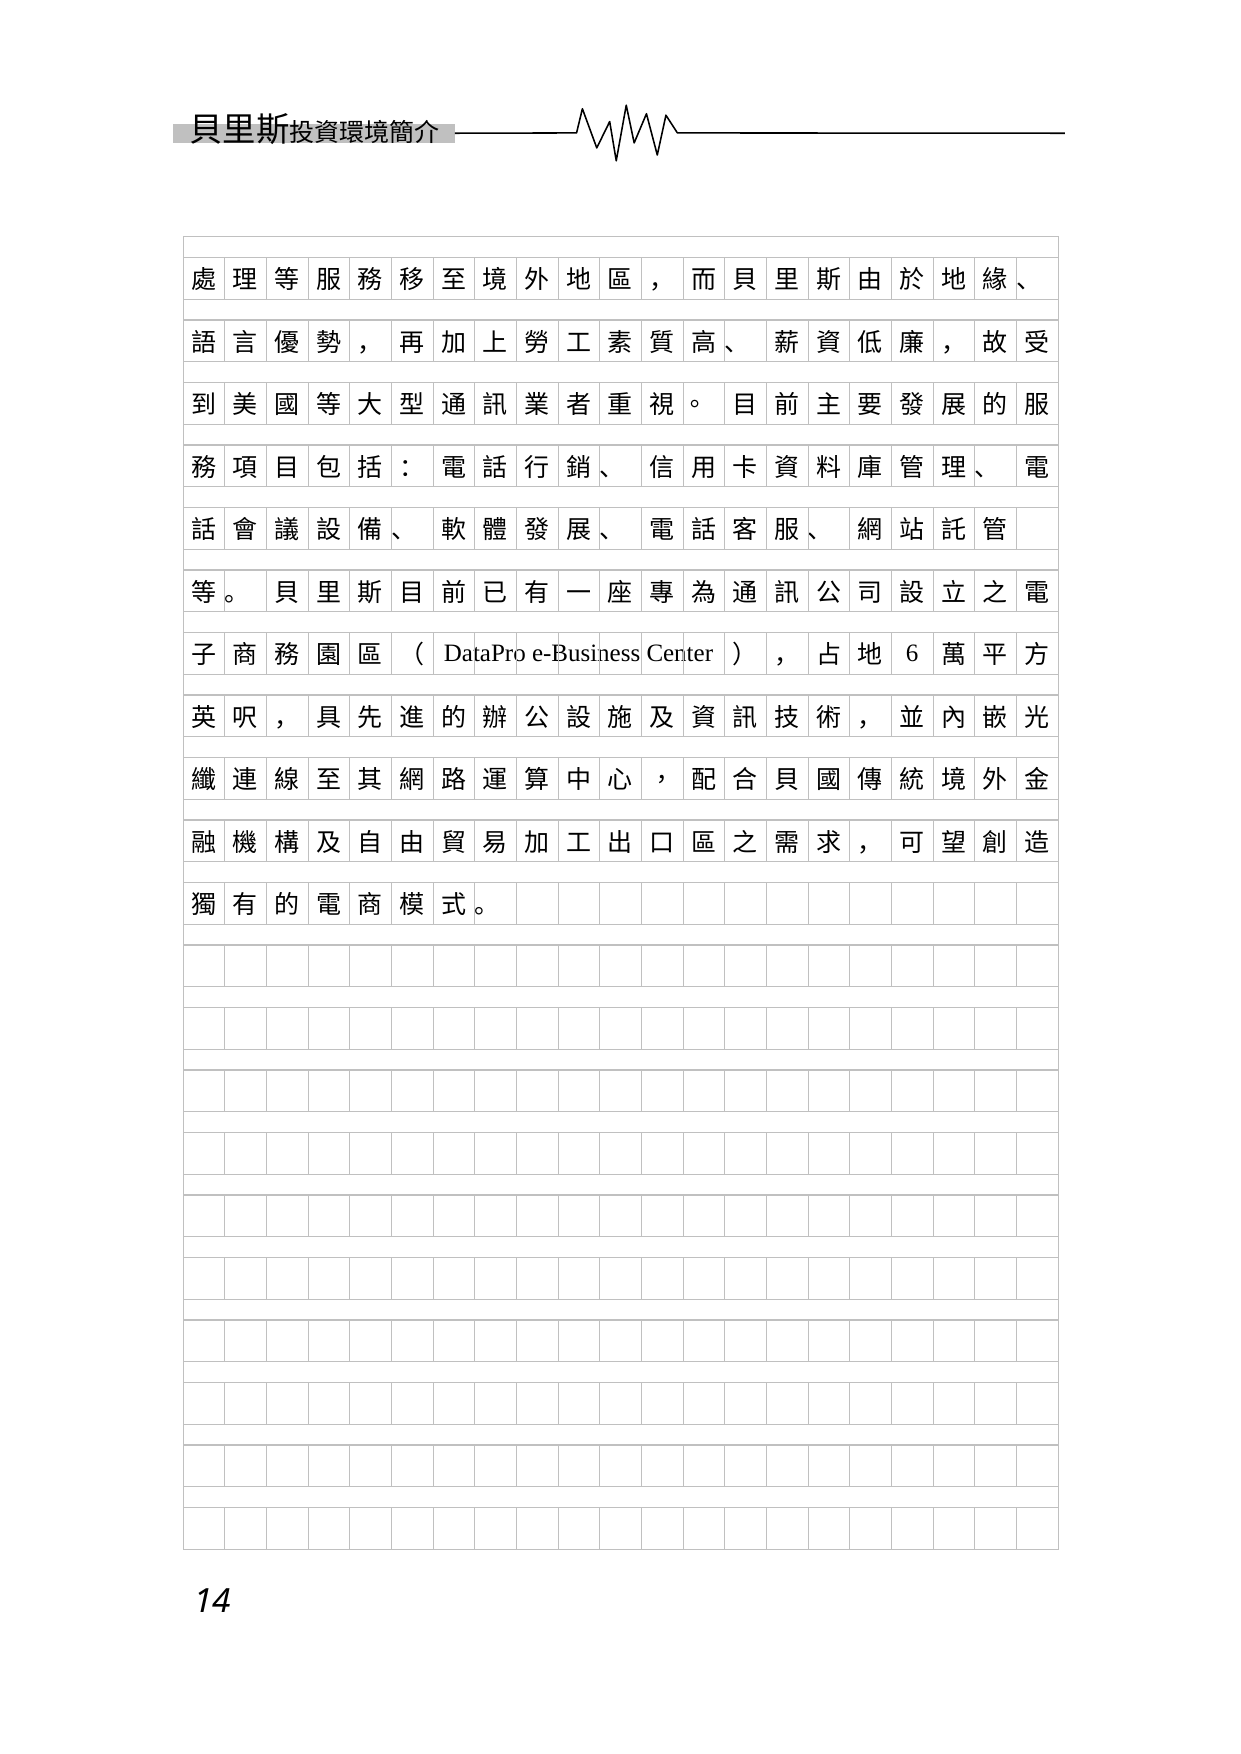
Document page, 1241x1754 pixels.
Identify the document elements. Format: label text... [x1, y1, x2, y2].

text 近5年來資通訊科技（ICT, Information & Communication Technology）服務業發展也逐漸興盛，根據貝里斯投資貿易協會（BELTRAIDE, Belize Trade and Investment Development Services）公布的投資手冊指出，跨國通訊企業盼能降低營運成本，紛紛將內部數據資料庫及訊息處理等服務移至境外地區，而貝里斯由於地緣、語言優勢，再加上勞工素質高、薪資低廉，故受到美國等大型通訊業者重視。目前主要發展的服務項目包括：電話行銷、信用卡資料庫管理、電話會議設備、軟體發展、電話客服、網站託管等。貝里斯目前已有一座專為通訊公司設立之電子商務園區（DataPro e-Business Center），占地6萬平方英呎，具先進的辦公設施及資訊技術，並內嵌光纖連線至其網路運算中心，配合貝國傳統境外金融機構及自由貿易加工出口區之需求，可望創造獨有的電商模式。 [184, 800, 1058, 819]
text 近5年來資通訊科技（ICT, Information & Communication Technology）服務業發展也逐漸興盛，根據貝里斯投資貿易協會（BELTRAIDE, Belize Trade and Investment Development Services）公布的投資手冊指出，跨國通訊企業盼能降低營運成本，紛紛將內部數據資料庫及訊息處理等服務移至境外地區，而貝里斯由於地緣、語言優勢，再加上勞工素質高、薪資低廉，故受到美國等大型通訊業者重視。目前主要發展的服務項目包括：電話行銷、信用卡資料庫管理、電話會議設備、軟體發展、電話客服、網站託管等。貝里斯目前已有一座專為通訊公司設立之電子商務園區（DataPro e-Business Center），占地6萬平方英呎，具先進的辦公設施及資訊技術，並內嵌光纖連線至其網路運算中心，配合貝國傳統境外金融機構及自由貿易加工出口區之需求，可望創造獨有的電商模式。 [184, 550, 1058, 569]
text 近5年來資通訊科技（ICT, Information & Communication Technology）服務業發展也逐漸興盛，根據貝里斯投資貿易協會（BELTRAIDE, Belize Trade and Investment Development Services）公布的投資手冊指出，跨國通訊企業盼能降低營運成本，紛紛將內部數據資料庫及訊息處理等服務移至境外地區，而貝里斯由於地緣、語言優勢，再加上勞工素質高、薪資低廉，故受到美國等大型通訊業者重視。目前主要發展的服務項目包括：電話行銷、信用卡資料庫管理、電話會議設備、軟體發展、電話客服、網站託管等。貝里斯目前已有一座專為通訊公司設立之電子商務園區（DataPro e-Business Center），占地6萬平方英呎，具先進的辦公設施及資訊技術，並內嵌光纖連線至其網路運算中心，配合貝國傳統境外金融機構及自由貿易加工出口區之需求，可望創造獨有的電商模式。 [184, 862, 1058, 882]
text 近5年來資通訊科技（ICT, Information & Communication Technology）服務業發展也逐漸興盛，根據貝里斯投資貿易協會（BELTRAIDE, Belize Trade and Investment Development Services）公布的投資手冊指出，跨國通訊企業盼能降低營運成本，紛紛將內部數據資料庫及訊息處理等服務移至境外地區，而貝里斯由於地緣、語言優勢，再加上勞工素質高、薪資低廉，故受到美國等大型通訊業者重視。目前主要發展的服務項目包括：電話行銷、信用卡資料庫管理、電話會議設備、軟體發展、電話客服、網站託管等。貝里斯目前已有一座專為通訊公司設立之電子商務園區（DataPro e-Business Center），占地6萬平方英呎，具先進的辦公設施及資訊技術，並內嵌光纖連線至其網路運算中心，配合貝國傳統境外金融機構及自由貿易加工出口區之需求，可望創造獨有的電商模式。 [184, 362, 1058, 382]
text 近5年來資通訊科技（ICT, Information & Communication Technology）服務業發展也逐漸興盛，根據貝里斯投資貿易協會（BELTRAIDE, Belize Trade and Investment Development Services）公布的投資手冊指出，跨國通訊企業盼能降低營運成本，紛紛將內部數據資料庫及訊息處理等服務移至境外地區，而貝里斯由於地緣、語言優勢，再加上勞工素質高、薪資低廉，故受到美國等大型通訊業者重視。目前主要發展的服務項目包括：電話行銷、信用卡資料庫管理、電話會議設備、軟體發展、電話客服、網站託管等。貝里斯目前已有一座專為通訊公司設立之電子商務園區（DataPro e-Business Center），占地6萬平方英呎，具先進的辦公設施及資訊技術，並內嵌光纖連線至其網路運算中心，配合貝國傳統境外金融機構及自由貿易加工出口區之需求，可望創造獨有的電商模式。 [184, 612, 1058, 632]
text 近5年來資通訊科技（ICT, Information & Communication Technology）服務業發展也逐漸興盛，根據貝里斯投資貿易協會（BELTRAIDE, Belize Trade and Investment Development Services）公布的投資手冊指出，跨國通訊企業盼能降低營運成本，紛紛將內部數據資料庫及訊息處理等服務移至境外地區，而貝里斯由於地緣、語言優勢，再加上勞工素質高、薪資低廉，故受到美國等大型通訊業者重視。目前主要發展的服務項目包括：電話行銷、信用卡資料庫管理、電話會議設備、軟體發展、電話客服、網站託管等。貝里斯目前已有一座專為通訊公司設立之電子商務園區（DataPro e-Business Center），占地6萬平方英呎，具先進的辦公設施及資訊技術，並內嵌光纖連線至其網路運算中心，配合貝國傳統境外金融機構及自由貿易加工出口區之需求，可望創造獨有的電商模式。 [184, 300, 1058, 319]
text 近5年來資通訊科技（ICT, Information & Communication Technology）服務業發展也逐漸興盛，根據貝里斯投資貿易協會（BELTRAIDE, Belize Trade and Investment Development Services）公布的投資手冊指出，跨國通訊企業盼能降低營運成本，紛紛將內部數據資料庫及訊息處理等服務移至境外地區，而貝里斯由於地緣、語言優勢，再加上勞工素質高、薪資低廉，故受到美國等大型通訊業者重視。目前主要發展的服務項目包括：電話行銷、信用卡資料庫管理、電話會議設備、軟體發展、電話客服、網站託管等。貝里斯目前已有一座專為通訊公司設立之電子商務園區（DataPro e-Business Center），占地6萬平方英呎，具先進的辦公設施及資訊技術，並內嵌光纖連線至其網路運算中心，配合貝國傳統境外金融機構及自由貿易加工出口區之需求，可望創造獨有的電商模式。 [184, 425, 1058, 444]
text 近5年來資通訊科技（ICT, Information & Communication Technology）服務業發展也逐漸興盛，根據貝里斯投資貿易協會（BELTRAIDE, Belize Trade and Investment Development Services）公布的投資手冊指出，跨國通訊企業盼能降低營運成本，紛紛將內部數據資料庫及訊息處理等服務移至境外地區，而貝里斯由於地緣、語言優勢，再加上勞工素質高、薪資低廉，故受到美國等大型通訊業者重視。目前主要發展的服務項目包括：電話行銷、信用卡資料庫管理、電話會議設備、軟體發展、電話客服、網站託管等。貝里斯目前已有一座專為通訊公司設立之電子商務園區（DataPro e-Business Center），占地6萬平方英呎，具先進的辦公設施及資訊技術，並內嵌光纖連線至其網路運算中心，配合貝國傳統境外金融機構及自由貿易加工出口區之需求，可望創造獨有的電商模式。 [184, 237, 1058, 257]
text 近5年來資通訊科技（ICT, Information & Communication Technology）服務業發展也逐漸興盛，根據貝里斯投資貿易協會（BELTRAIDE, Belize Trade and Investment Development Services）公布的投資手冊指出，跨國通訊企業盼能降低營運成本，紛紛將內部數據資料庫及訊息處理等服務移至境外地區，而貝里斯由於地緣、語言優勢，再加上勞工素質高、薪資低廉，故受到美國等大型通訊業者重視。目前主要發展的服務項目包括：電話行銷、信用卡資料庫管理、電話會議設備、軟體發展、電話客服、網站託管等。貝里斯目前已有一座專為通訊公司設立之電子商務園區（DataPro e-Business Center），占地6萬平方英呎，具先進的辦公設施及資訊技術，並內嵌光纖連線至其網路運算中心，配合貝國傳統境外金融機構及自由貿易加工出口區之需求，可望創造獨有的電商模式。 [184, 487, 1058, 507]
text 近5年來資通訊科技（ICT, Information & Communication Technology）服務業發展也逐漸興盛，根據貝里斯投資貿易協會（BELTRAIDE, Belize Trade and Investment Development Services）公布的投資手冊指出，跨國通訊企業盼能降低營運成本，紛紛將內部數據資料庫及訊息處理等服務移至境外地區，而貝里斯由於地緣、語言優勢，再加上勞工素質高、薪資低廉，故受到美國等大型通訊業者重視。目前主要發展的服務項目包括：電話行銷、信用卡資料庫管理、電話會議設備、軟體發展、電話客服、網站託管等。貝里斯目前已有一座專為通訊公司設立之電子商務園區（DataPro e-Business Center），占地6萬平方英呎，具先進的辦公設施及資訊技術，並內嵌光纖連線至其網路運算中心，配合貝國傳統境外金融機構及自由貿易加工出口區之需求，可望創造獨有的電商模式。 [184, 675, 1058, 694]
text 近5年來資通訊科技（ICT, Information & Communication Technology）服務業發展也逐漸興盛，根據貝里斯投資貿易協會（BELTRAIDE, Belize Trade and Investment Development Services）公布的投資手冊指出，跨國通訊企業盼能降低營運成本，紛紛將內部數據資料庫及訊息處理等服務移至境外地區，而貝里斯由於地緣、語言優勢，再加上勞工素質高、薪資低廉，故受到美國等大型通訊業者重視。目前主要發展的服務項目包括：電話行銷、信用卡資料庫管理、電話會議設備、軟體發展、電話客服、網站託管等。貝里斯目前已有一座專為通訊公司設立之電子商務園區（DataPro e-Business Center），占地6萬平方英呎，具先進的辦公設施及資訊技術，並內嵌光纖連線至其網路運算中心，配合貝國傳統境外金融機構及自由貿易加工出口區之需求，可望創造獨有的電商模式。 [184, 737, 1058, 757]
